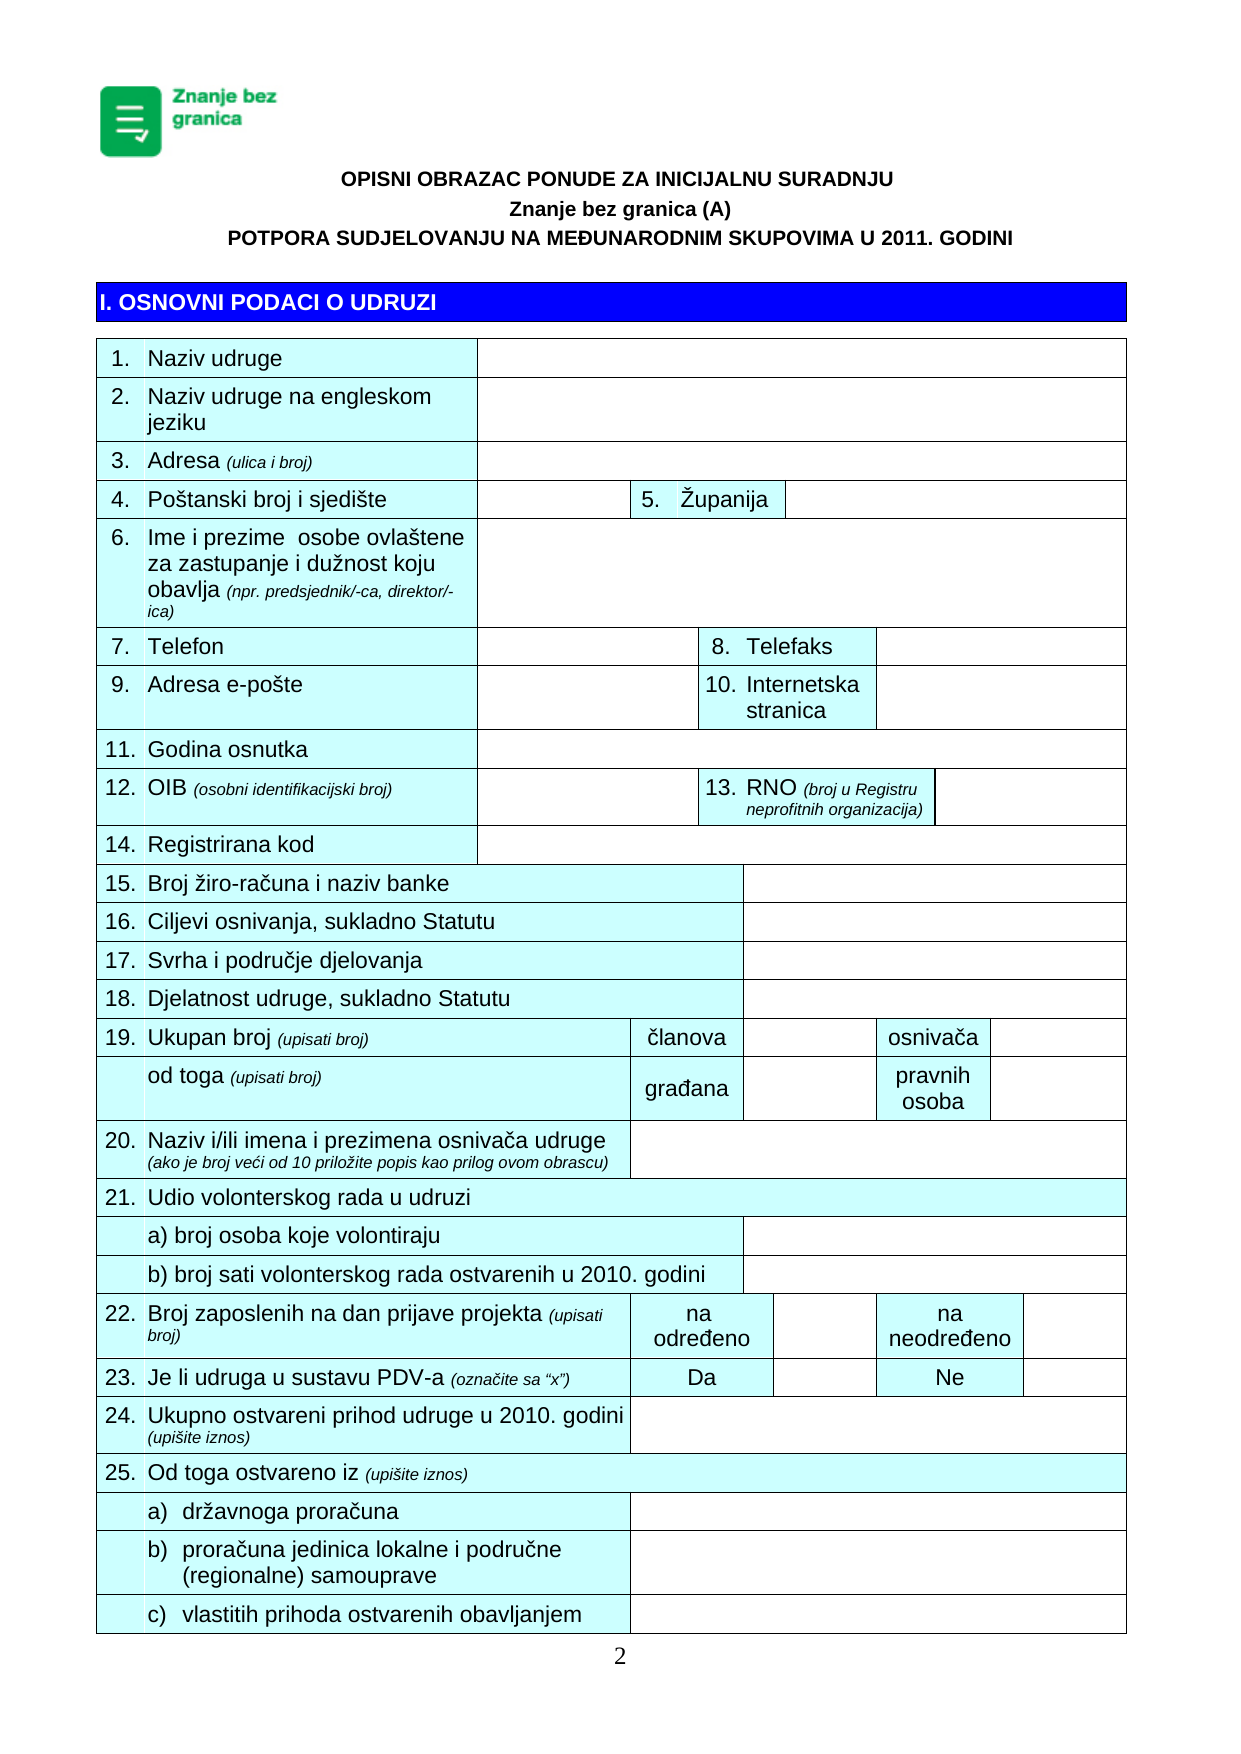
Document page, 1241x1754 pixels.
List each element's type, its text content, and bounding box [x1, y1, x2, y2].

table_cell [97, 1256, 144, 1293]
table_cell [744, 1256, 1126, 1293]
table_cell [774, 1359, 876, 1396]
table_cell vlastitih prihoda ostvarenih obavljanjem [179, 1595, 630, 1633]
table_cell [631, 1121, 1126, 1178]
table_cell c) [145, 1595, 179, 1633]
table_cell [631, 1595, 1126, 1633]
table_cell [478, 730, 1126, 768]
table_cell b) [145, 1531, 179, 1594]
table_cell Telefaks [743, 628, 876, 665]
table_cell [97, 1057, 144, 1120]
table_cell pravnih osoba [877, 1057, 990, 1120]
table_cell 22. [97, 1294, 144, 1357]
table_cell 16. [97, 903, 144, 941]
table_cell 5. [631, 481, 677, 518]
table_cell članova [631, 1019, 743, 1056]
table_cell Internetska stranica [743, 666, 876, 729]
table_cell Djelatnost udruge, sukladno Statutu [145, 980, 743, 1018]
table_cell Broj žiro-računa i naziv banke [145, 865, 743, 902]
table_cell 19. [97, 1019, 144, 1056]
table_cell b) broj sati volonterskog rada ostvarenih u 2010. godini [145, 1256, 743, 1293]
table_cell [744, 903, 1126, 941]
table_cell [478, 519, 1126, 627]
table_cell [97, 1493, 144, 1530]
table_cell [478, 666, 698, 729]
table_cell [478, 628, 698, 665]
table_cell [991, 1019, 1126, 1056]
table_cell [478, 826, 1126, 863]
table_cell [744, 1019, 876, 1056]
table_cell Svrha i područje djelovanja [145, 942, 743, 979]
table_cell [631, 1397, 1126, 1453]
table_cell 1. [97, 339, 144, 377]
table_cell 15. [97, 865, 144, 902]
table_cell 23. [97, 1359, 144, 1396]
table_cell 18. [97, 980, 144, 1018]
table_cell [744, 1057, 876, 1120]
table_cell [97, 1531, 144, 1594]
picture [99, 85, 353, 158]
table_cell [478, 769, 698, 825]
table_cell proračuna jedinica lokalne i područne (regionalne) samouprave [179, 1531, 630, 1594]
table_cell Naziv udruge [145, 339, 477, 377]
text POTPORA SUDJELOVANJU NA MEĐUNARODNIM SKUPOVIMA U 2011. GODINI [97, 227, 1143, 250]
table_cell od toga (upisati broj) [145, 1057, 630, 1120]
table_cell Ne [877, 1359, 1023, 1396]
table_cell Ciljevi osnivanja, sukladno Statutu [145, 903, 743, 941]
text OPISNI OBRAZAC PONUDE ZA INICIJALNU SURADNJU [97, 168, 1143, 191]
table_cell Ukupno ostvareni prihod udruge u 2010. godini (upišite iznos) [145, 1397, 630, 1453]
table_cell [478, 378, 1126, 441]
table_cell 11. [97, 730, 144, 768]
table_cell 4. [97, 481, 144, 518]
table_cell [97, 1595, 144, 1633]
table_cell Naziv i/ili imena i prezimena osnivača udruge (ako je broj veći od 10 priložite popis kao prilog ovom obrascu) [145, 1121, 630, 1178]
table_cell [936, 769, 1126, 825]
table_cell Broj zaposlenih na dan prijave projekta (upisati broj) [145, 1294, 630, 1357]
table_cell Ukupan broj (upisati broj) [145, 1019, 630, 1056]
table_cell 25. [97, 1454, 144, 1492]
table_cell [1024, 1359, 1126, 1396]
table_cell Udio volonterskog rada u udruzi [145, 1179, 1126, 1216]
table_cell 17. [97, 942, 144, 979]
table_cell [774, 1294, 876, 1357]
table_cell [97, 1217, 144, 1255]
table_cell Od toga ostvareno iz (upišite iznos) [145, 1454, 1126, 1492]
table_cell OIB (osobni identifikacijski broj) [145, 769, 477, 825]
text Znanje bez granica (A) [97, 197, 1143, 220]
table_cell [877, 666, 1126, 729]
table_cell Adresa (ulica i broj) [145, 442, 477, 479]
table_cell Telefon [145, 628, 477, 665]
table_cell [744, 942, 1126, 979]
table_cell 8. [699, 628, 743, 665]
table_cell a) broj osoba koje volontiraju [145, 1217, 743, 1255]
table_cell [744, 980, 1126, 1018]
table_cell Godina osnutka [145, 730, 477, 768]
table_cell [631, 1493, 1126, 1530]
table_cell Da [631, 1359, 773, 1396]
table_cell 2. [97, 378, 144, 441]
table_cell Poštanski broj i sjedište [145, 481, 477, 518]
table_cell [96, 322, 1126, 338]
table_cell na određeno [631, 1294, 773, 1357]
table_cell [786, 481, 1126, 518]
table_cell 6. [97, 519, 144, 627]
table_cell Županija [678, 481, 785, 518]
table_cell [478, 339, 1126, 377]
table_cell RNO (broj u Registru neprofitnih organizacija) [743, 769, 934, 825]
table_cell [631, 1531, 1126, 1594]
table_cell 14. [97, 826, 144, 863]
table_cell 9. [97, 666, 144, 729]
table_cell 12. [97, 769, 144, 825]
table_cell Ime i prezime osobe ovlaštene za zastupanje i dužnost koju obavlja (npr. predsjednik/-ca, direktor/-ica) [145, 519, 477, 627]
table_cell osnivača [877, 1019, 990, 1056]
table_cell [877, 628, 1126, 665]
table_cell [1024, 1294, 1126, 1357]
table_cell a) [145, 1493, 179, 1530]
table_cell 24. [97, 1397, 144, 1453]
table_cell [991, 1057, 1126, 1120]
table_cell Naziv udruge na engleskom jeziku [145, 378, 477, 441]
table_cell Je li udruga u sustavu PDV-a (označite sa “x”) [145, 1359, 630, 1396]
table_cell Adresa e-pošte [145, 666, 477, 729]
table_cell 3. [97, 442, 144, 479]
table_cell 20. [97, 1121, 144, 1178]
table_cell [744, 1217, 1126, 1255]
table_cell [478, 442, 1126, 479]
table_header I. OSNOVNI PODACI O UDRUZI [97, 283, 1126, 321]
table_cell [478, 481, 630, 518]
table_cell građana [631, 1057, 743, 1120]
table_cell državnoga proračuna [179, 1493, 630, 1530]
table_cell 21. [97, 1179, 144, 1216]
table_cell 13. [699, 769, 743, 825]
table_cell [744, 865, 1126, 902]
table_cell Registrirana kod [145, 826, 477, 863]
table_cell 10. [699, 666, 743, 729]
table_cell 7. [97, 628, 144, 665]
table_cell na neodređeno [877, 1294, 1023, 1357]
